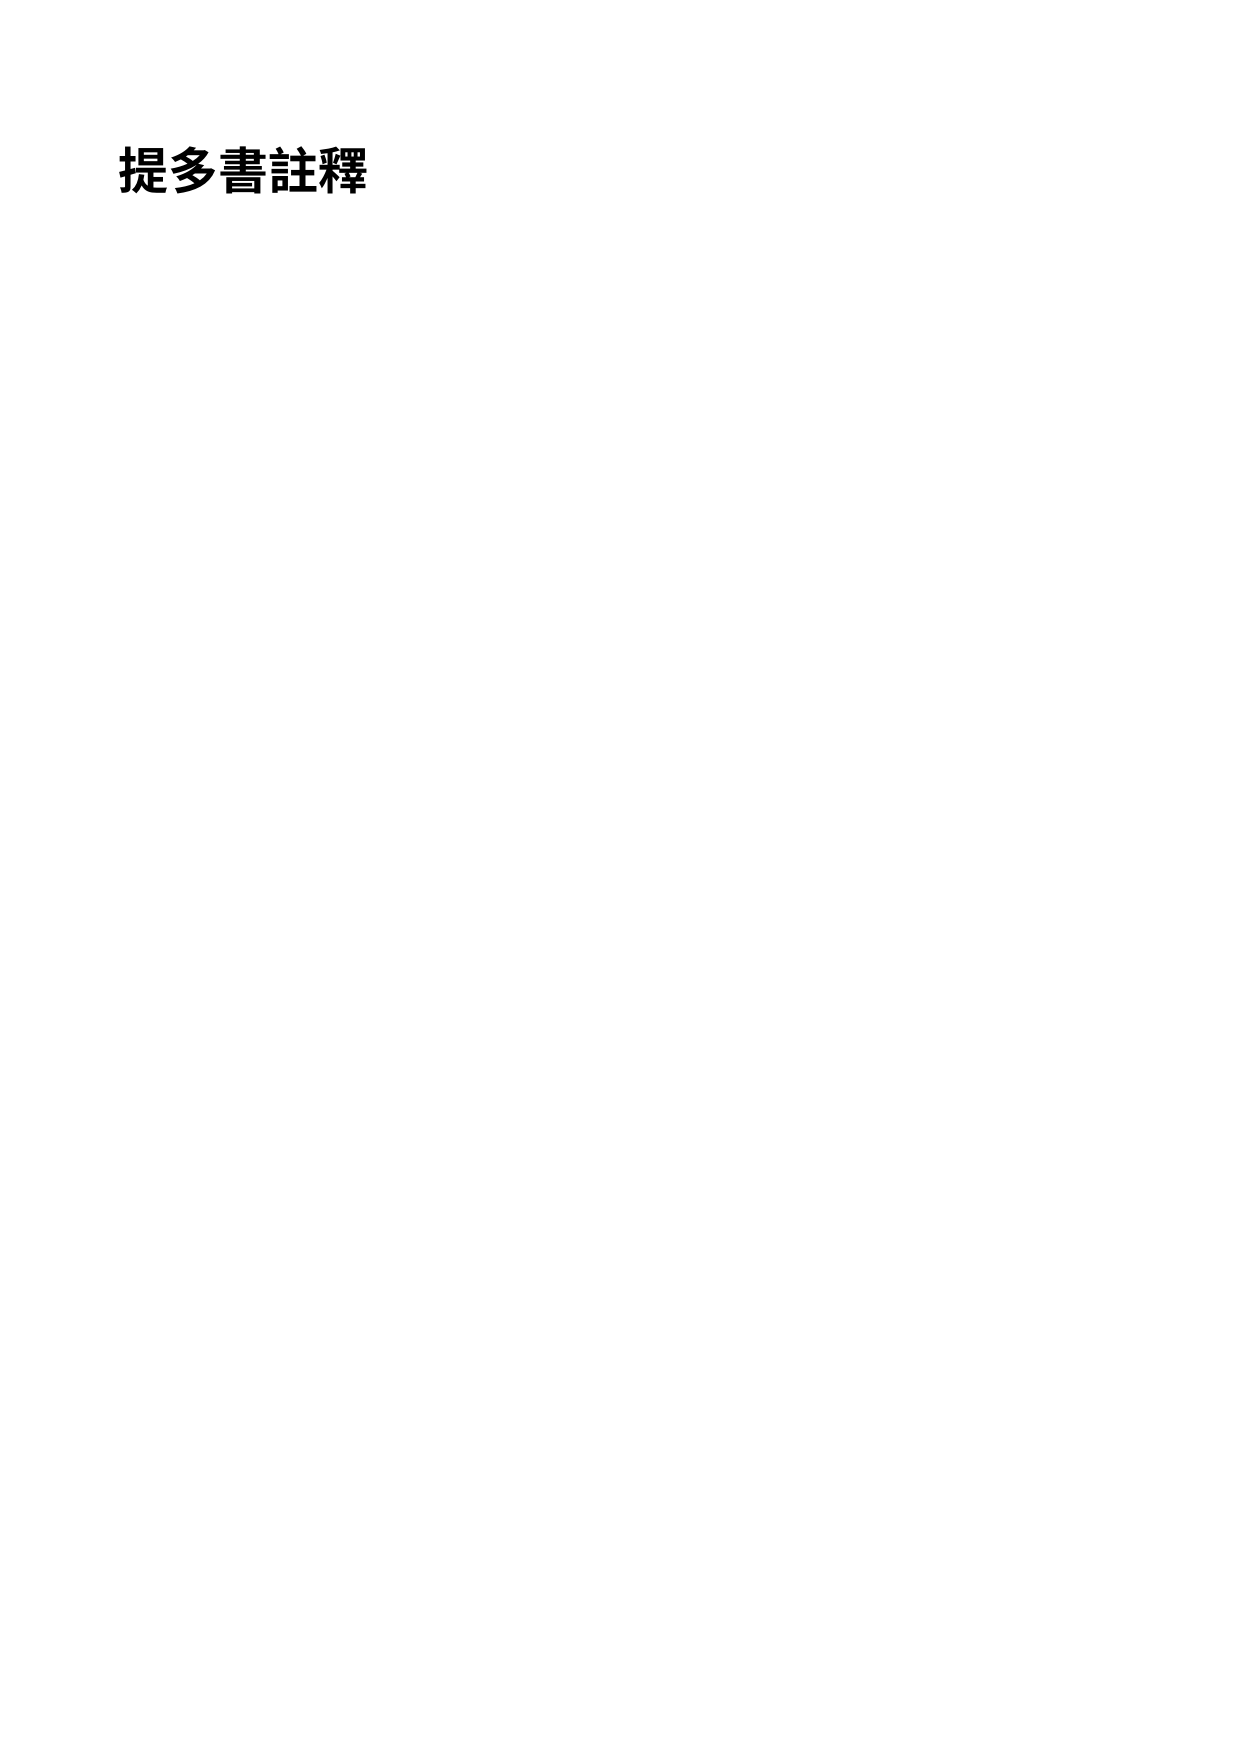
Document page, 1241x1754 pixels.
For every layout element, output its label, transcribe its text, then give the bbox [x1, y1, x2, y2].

subtitle 提多書註釋 [118, 143, 1122, 201]
